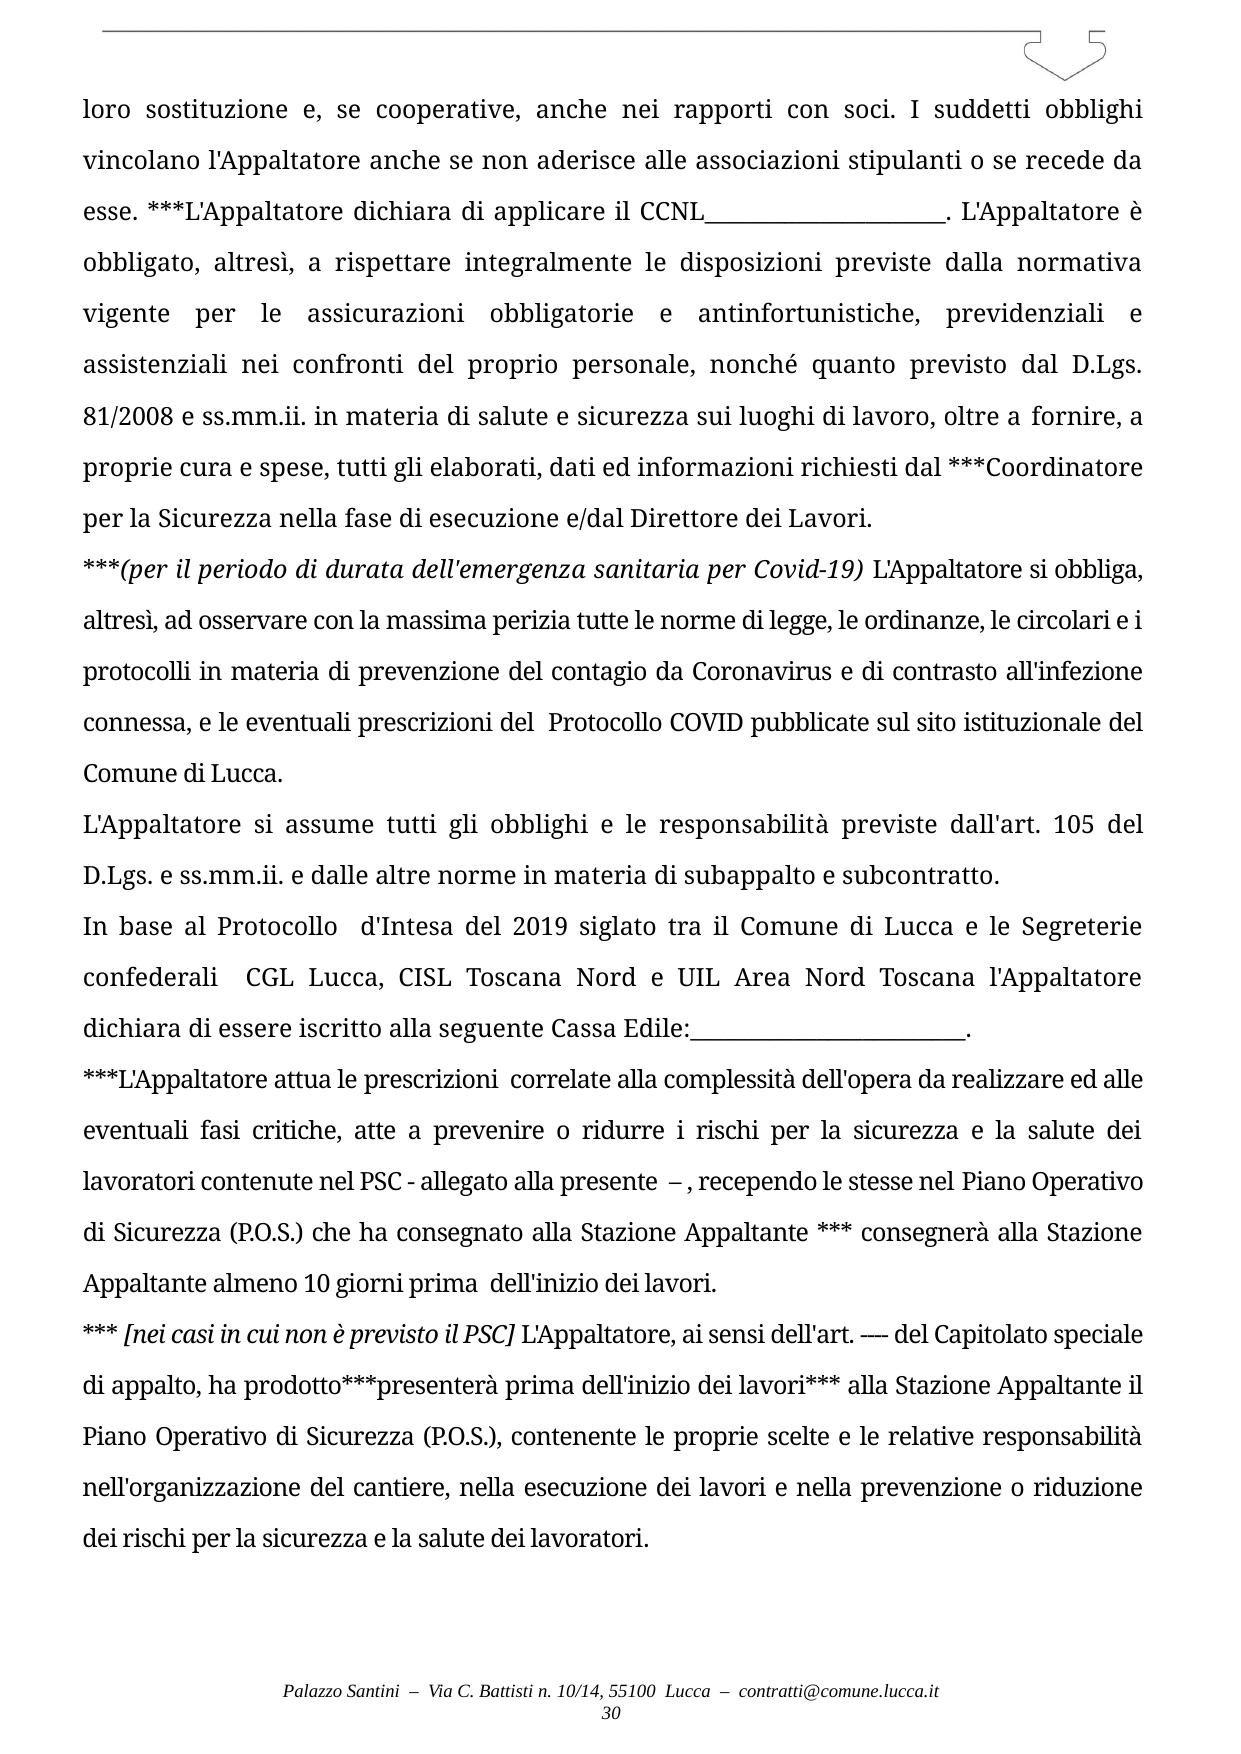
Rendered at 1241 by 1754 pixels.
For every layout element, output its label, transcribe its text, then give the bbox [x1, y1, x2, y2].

text In base al Protocollo d'Intesa del 2019 siglato tra il Comune di Lucca e le Segreterie confederali CGL Lucca, CISL Toscana Nord e UIL Area Nord Toscana l'Appaltatore dichiara di essere iscritto alla seguente Cassa Edile:________________________. [83, 909, 1144, 1045]
text ***L'Appaltatore attua le prescrizioni correlate alla complessità dell'opera da realizzare ed alle eventuali fasi critiche, atte a prevenire o ridurre i rischi per la sicurezza e la salute dei lavoratori contenute nel PSC - allegato alla presente – , recependo le stesse nel Piano Operativo di Sicurezza (P.O.S.) che ha consegnato alla Stazione Appaltante *** consegnerà alla Stazione Appaltante almeno 10 giorni prima dell'inizio dei lavori. [83, 1062, 1144, 1300]
text ***(per il periodo di durata dell'emergenza sanitaria per Covid-19) L'Appaltatore si obbliga, altresì, ad osservare con la massima perizia tutte le norme di legge, le ordinanze, le circolari e i protocolli in materia di prevenzione del contagio da Coronavirus e di contrasto all'infezione connessa, e le eventuali prescrizioni del Protocollo COVID pubblicate sul sito istituzionale del Comune di Lucca. [83, 551, 1144, 789]
text loro sostituzione e, se cooperative, anche nei rapporti con soci. I suddetti obblighi vincolano l'Appaltatore anche se non aderisce alle associazioni stipulanti o se recede da esse. ***L'Appaltatore dichiara di applicare il CCNL_____________________. L'Appaltatore è obbligato, altresì, a rispettare integralmente le disposizioni previste dalla normativa vigente per le assicurazioni obbligatorie e antinfortunistiche, previdenziali e assistenziali nei confronti del proprio personale, nonché quanto previsto dal D.Lgs. 81/2008 e ss.mm.ii. in materia di salute e sicurezza sui luoghi di lavoro, oltre a fornire, a proprie cura e spese, tutti gli elaborati, dati ed informazioni richiesti dal ***Coordinatore per la Sicurezza nella fase di esecuzione e/dal Direttore dei Lavori. [83, 92, 1144, 534]
text *** [nei casi in cui non è previsto il PSC] L'Appaltatore, ai sensi dell'art. ---- del Capitolato speciale di appalto, ha prodotto***presenterà prima dell'inizio dei lavori*** alla Stazione Appaltante il Piano Operativo di Sicurezza (P.O.S.), contenente le proprie scelte e le relative responsabilità nell'organizzazione del cantiere, nella esecuzione dei lavori e nella prevenzione o riduzione dei rischi per la sicurezza e la salute dei lavoratori. [82, 1317, 1144, 1555]
text L'Appaltatore si assume tutti gli obblighi e le responsabilità previste dall'art. 105 del D.Lgs. e ss.mm.ii. e dalle altre norme in materia di subappalto e subcontratto. [83, 807, 1144, 892]
